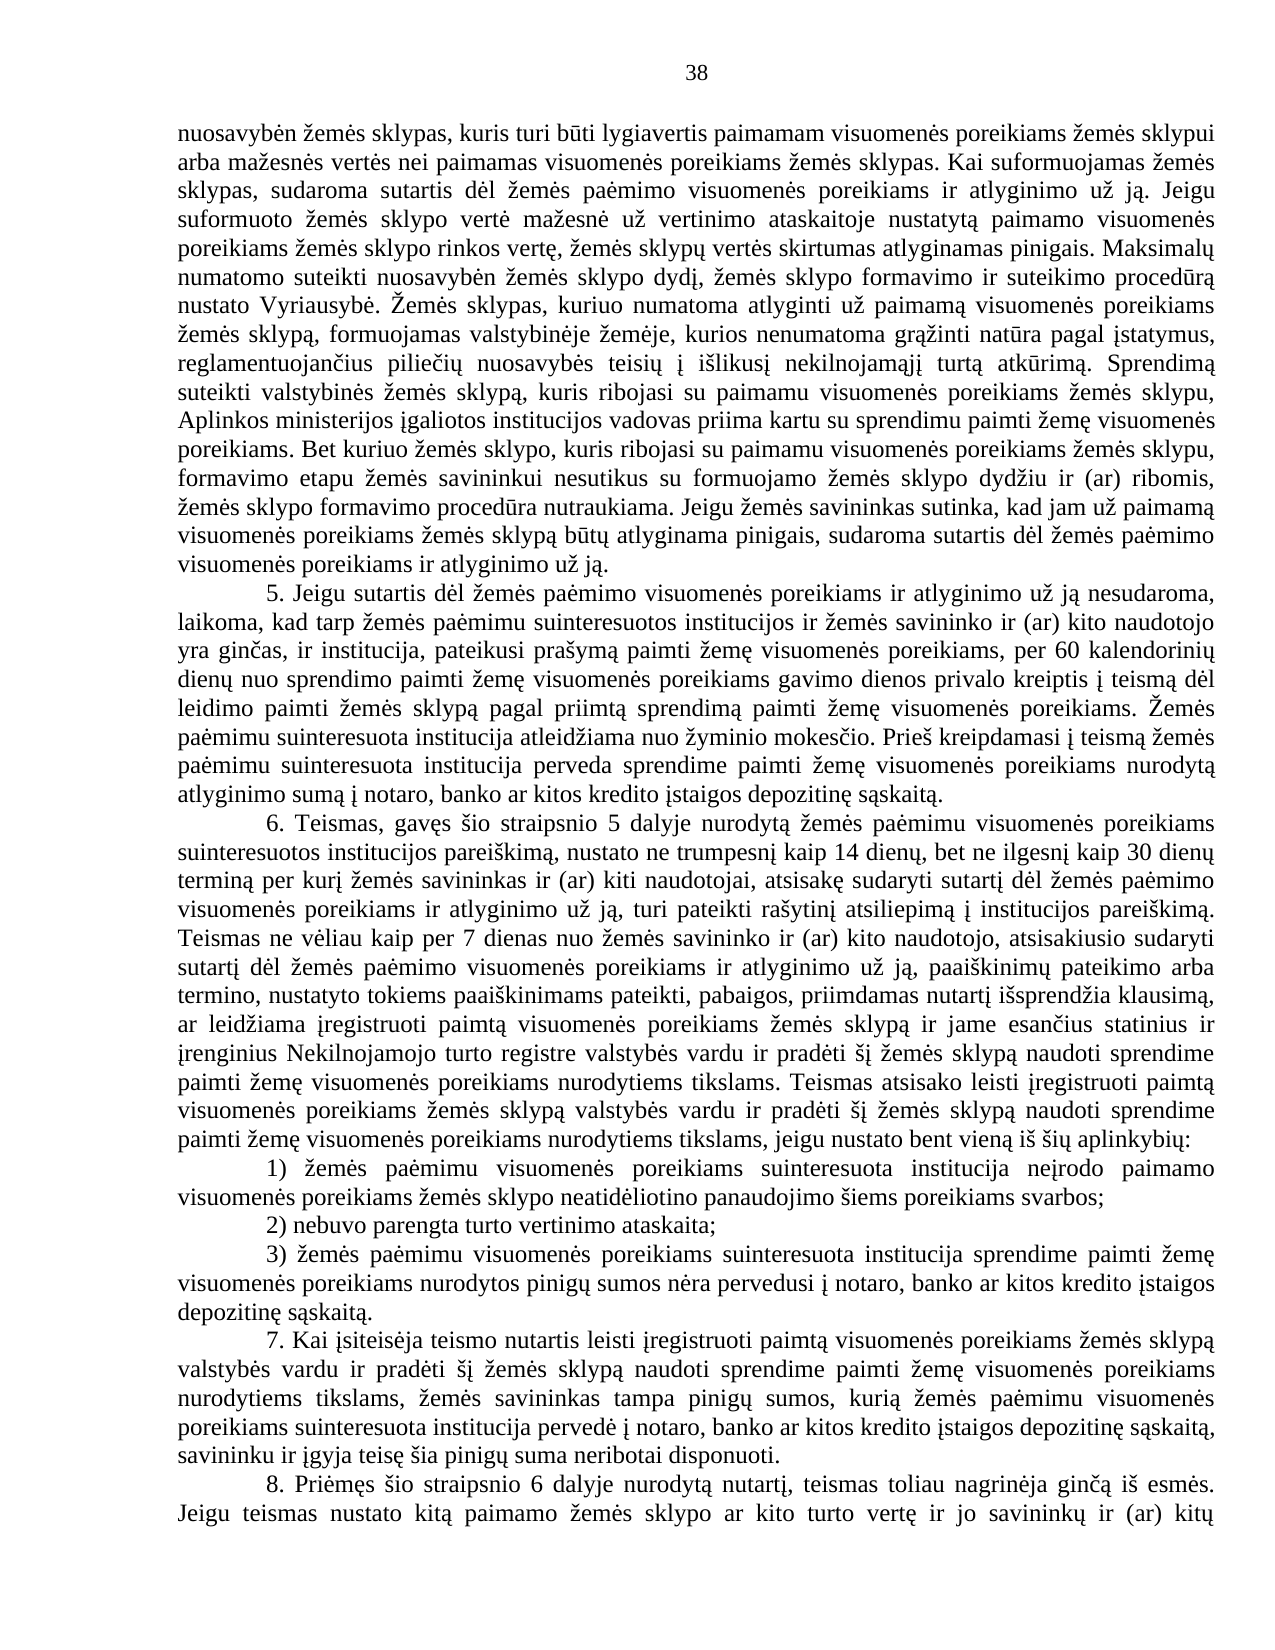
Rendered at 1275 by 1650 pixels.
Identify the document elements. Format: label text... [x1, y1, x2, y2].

text 2) nebuvo parengta turto vertinimo ataskaita; [177, 1211, 1216, 1239]
text nuosavybėn žemės sklypas, kuris turi būti lygiavertis paimamam visuomenės poreikiams žemės sklypui arba mažesnės vertės nei paimamas visuomenės poreikiams žemės sklypas. Kai suformuojamas žemės sklypas, sudaroma sutartis dėl žemės paėmimo visuomenės poreikiams ir atlyginimo už ją. Jeigu suformuoto žemės sklypo vertė mažesnė už vertinimo ataskaitoje nustatytą paimamo visuomenės poreikiams žemės sklypo rinkos vertę, žemės sklypų vertės skirtumas atlyginamas pinigais. Maksimalų numatomo suteikti nuosavybėn žemės sklypo dydį, žemės sklypo formavimo ir suteikimo procedūrą nustato Vyriausybė. Žemės sklypas, kuriuo numatoma atlyginti už paimamą visuomenės poreikiams žemės sklypą, formuojamas valstybinėje žemėje, kurios nenumatoma grąžinti natūra pagal įstatymus, reglamentuojančius piliečių nuosavybės teisių į išlikusį nekilnojamąjį turtą atkūrimą. Sprendimą suteikti valstybinės žemės sklypą, kuris ribojasi su paimamu visuomenės poreikiams žemės sklypu, Aplinkos ministerijos įgaliotos institucijos vadovas priima kartu su sprendimu paimti žemę visuomenės poreikiams. Bet kuriuo žemės sklypo, kuris ribojasi su paimamu visuomenės poreikiams žemės sklypu, formavimo etapu žemės savininkui nesutikus su formuojamo žemės sklypo dydžiu ir (ar) ribomis, žemės sklypo formavimo procedūra nutraukiama. Jeigu žemės savininkas sutinka, kad jam už paimamą visuomenės poreikiams žemės sklypą būtų atlyginama pinigais, sudaroma sutartis dėl žemės paėmimo visuomenės poreikiams ir atlyginimo už ją. [177, 118, 1216, 578]
text 6. Teismas, gavęs šio straipsnio 5 dalyje nurodytą žemės paėmimu visuomenės poreikiams suinteresuotos institucijos pareiškimą, nustato ne trumpesnį kaip 14 dienų, bet ne ilgesnį kaip 30 dienų terminą per kurį žemės savininkas ir (ar) kiti naudotojai, atsisakę sudaryti sutartį dėl žemės paėmimo visuomenės poreikiams ir atlyginimo už ją, turi pateikti rašytinį atsiliepimą į institucijos pareiškimą. Teismas ne vėliau kaip per 7 dienas nuo žemės savininko ir (ar) kito naudotojo, atsisakiusio sudaryti sutartį dėl žemės paėmimo visuomenės poreikiams ir atlyginimo už ją, paaiškinimų pateikimo arba termino, nustatyto tokiems paaiškinimams pateikti, pabaigos, priimdamas nutartį išsprendžia klausimą, ar leidžiama įregistruoti paimtą visuomenės poreikiams žemės sklypą ir jame esančius statinius ir įrenginius Nekilnojamojo turto registre valstybės vardu ir pradėti šį žemės sklypą naudoti sprendime paimti žemę visuomenės poreikiams nurodytiems tikslams. Teismas atsisako leisti įregistruoti paimtą visuomenės poreikiams žemės sklypą valstybės vardu ir pradėti šį žemės sklypą naudoti sprendime paimti žemę visuomenės poreikiams nurodytiems tikslams, jeigu nustato bent vieną iš šių aplinkybių: [177, 808, 1216, 1153]
text 7. Kai įsiteisėja teismo nutartis leisti įregistruoti paimtą visuomenės poreikiams žemės sklypą valstybės vardu ir pradėti šį žemės sklypą naudoti sprendime paimti žemę visuomenės poreikiams nurodytiems tikslams, žemės savininkas tampa pinigų sumos, kurią žemės paėmimu visuomenės poreikiams suinteresuota institucija pervedė į notaro, banko ar kitos kredito įstaigos depozitinę sąskaitą, savininku ir įgyja teisę šia pinigų suma neribotai disponuoti. [177, 1326, 1216, 1469]
text 3) žemės paėmimu visuomenės poreikiams suinteresuota institucija sprendime paimti žemę visuomenės poreikiams nurodytos pinigų sumos nėra pervedusi į notaro, banko ar kitos kredito įstaigos depozitinę sąskaitą. [177, 1239, 1216, 1326]
text 1) žemės paėmimu visuomenės poreikiams suinteresuota institucija neįrodo paimamo visuomenės poreikiams žemės sklypo neatidėliotino panaudojimo šiems poreikiams svarbos; [177, 1153, 1216, 1211]
text 5. Jeigu sutartis dėl žemės paėmimo visuomenės poreikiams ir atlyginimo už ją nesudaroma, laikoma, kad tarp žemės paėmimu suinteresuotos institucijos ir žemės savininko ir (ar) kito naudotojo yra ginčas, ir institucija, pateikusi prašymą paimti žemę visuomenės poreikiams, per 60 kalendorinių dienų nuo sprendimo paimti žemę visuomenės poreikiams gavimo dienos privalo kreiptis į teismą dėl leidimo paimti žemės sklypą pagal priimtą sprendimą paimti žemę visuomenės poreikiams. Žemės paėmimu suinteresuota institucija atleidžiama nuo žyminio mokesčio. Prieš kreipdamasi į teismą žemės paėmimu suinteresuota institucija perveda sprendime paimti žemę visuomenės poreikiams nurodytą atlyginimo sumą į notaro, banko ar kitos kredito įstaigos depozitinę sąskaitą. [177, 578, 1216, 808]
text 8. Priėmęs šio straipsnio 6 dalyje nurodytą nutartį, teismas toliau nagrinėja ginčą iš esmės. Jeigu teismas nustato kitą paimamo žemės sklypo ar kito turto vertę ir jo savininkų ir (ar) kitų [177, 1469, 1216, 1527]
